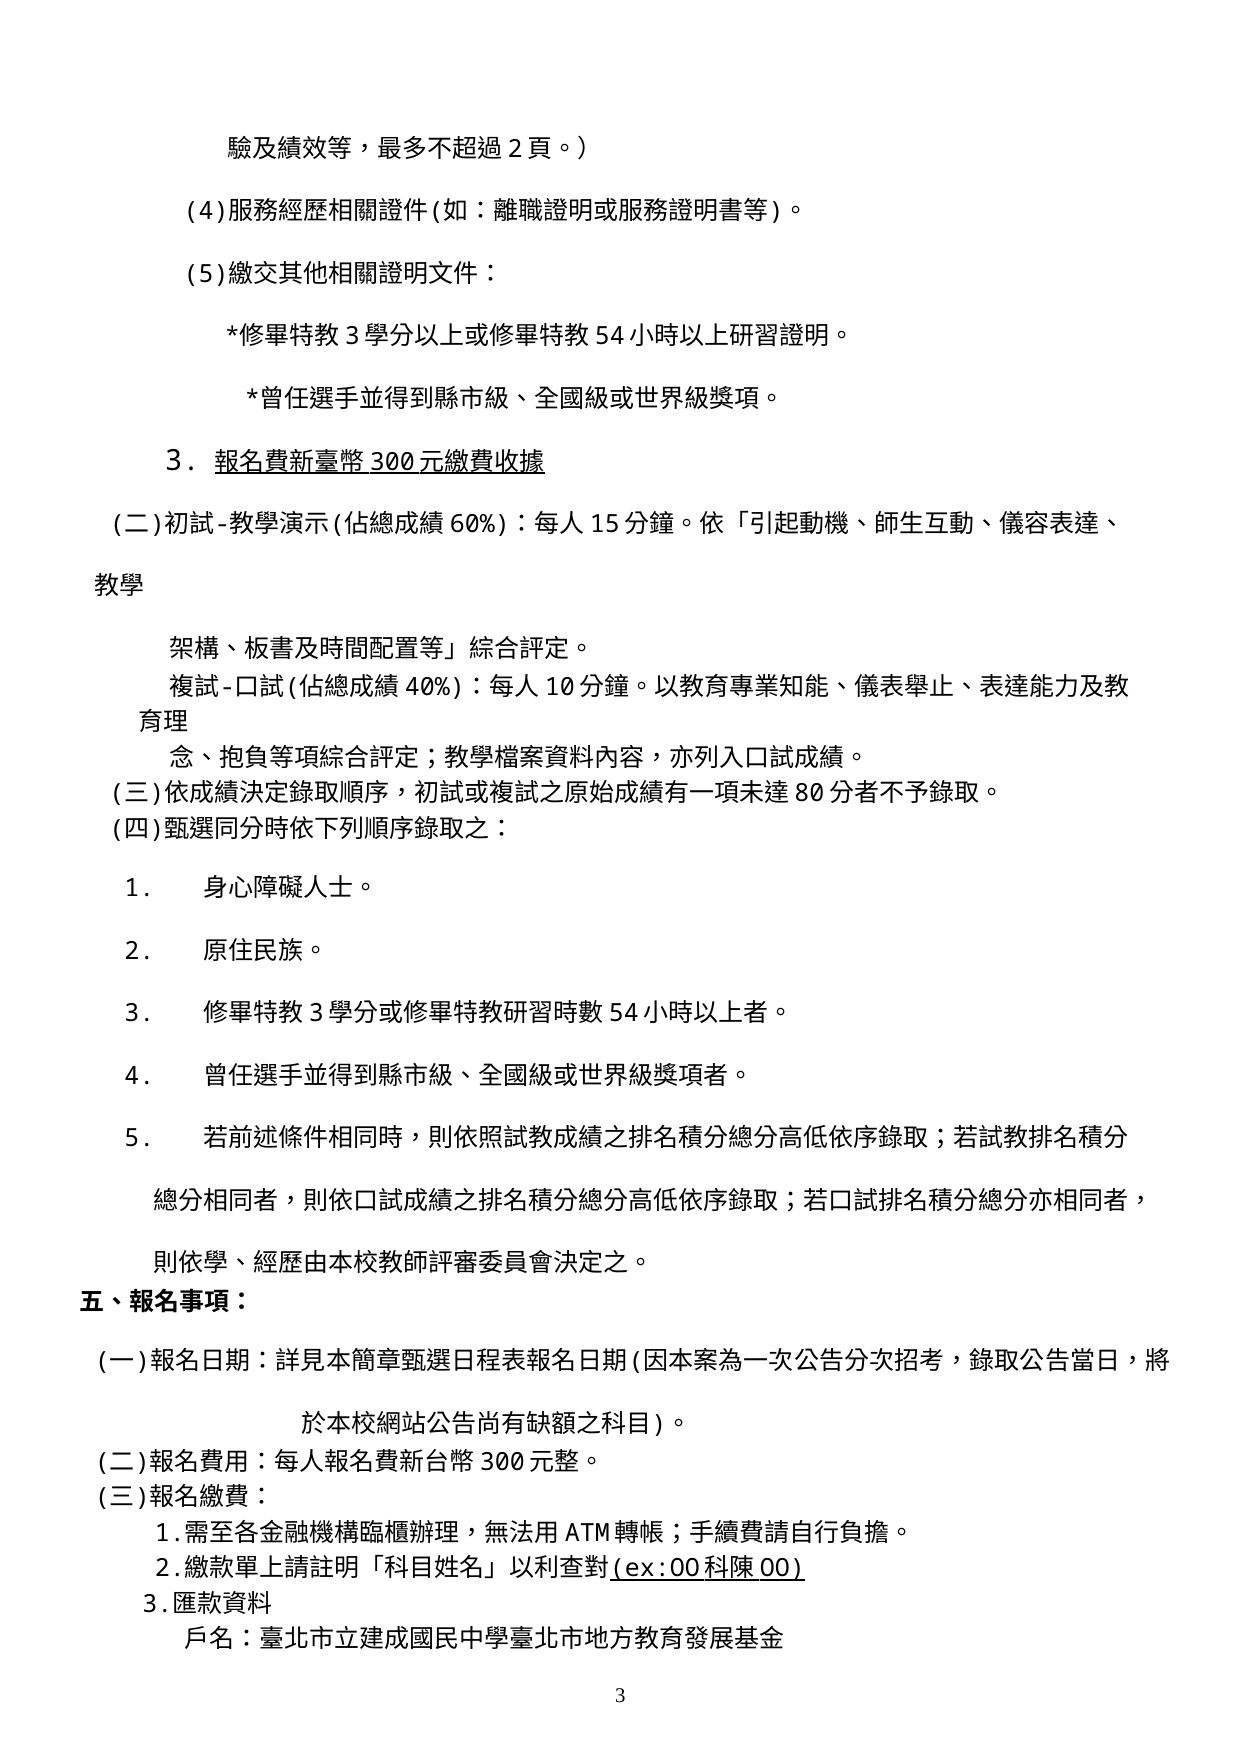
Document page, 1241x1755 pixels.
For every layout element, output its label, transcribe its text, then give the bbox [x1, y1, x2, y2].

list 修畢特教3學分或修畢特教研習時數54小時以上者。 [124, 969, 1146, 1032]
list 原住民族。 [124, 907, 1146, 969]
list 若前述條件相同時，則依照試教成績之排名積分總分高低依序錄取；若試教排名積分總分相同者，則依口試成績之排名積分總分高低依序錄取；若口試排名積分總分亦相同者，則依學、經歷由本校教師評審委員會決定之。 [124, 1094, 1146, 1282]
text 五、報名事項： [79, 1282, 1146, 1317]
text (5)繳交其他相關證明文件： [183, 229, 1146, 292]
text 念、抱負等項綜合評定；教學檔案資料內容，亦列入口試成績。 [79, 738, 1146, 773]
text 複試-口試(佔總成績40%)：每人10分鐘。以教育專業知能、儀表舉止、表達能力及教育理 [79, 667, 1146, 738]
text 2.繳款單上請註明「科目姓名」以利查對(ex:OO科陳OO) [79, 1548, 1158, 1584]
text 1.需至各金融機構臨櫃辦理，無法用ATM轉帳；手續費請自行負擔。 [79, 1513, 1158, 1548]
text (四)甄選同分時依下列順序錄取之： [97, 809, 1146, 844]
text (4)服務經歷相關證件(如：離職證明或服務證明書等)。 [183, 167, 1146, 229]
text *曾任選手並得到縣市級、全國級或世界級獎項。 [94, 354, 1146, 417]
text 架構、板書及時間配置等」綜合評定。 [94, 604, 1146, 667]
text 戶名：臺北市立建成國民中學臺北市地方教育發展基金 [79, 1619, 1158, 1654]
text (二)報名費用：每人報名費新台幣300元整。 [79, 1442, 1146, 1477]
text 驗及績效等，最多不超過2頁。） [183, 104, 1146, 167]
text (三)報名繳費： [79, 1477, 1158, 1513]
list 身心障礙人士。 [124, 844, 1146, 907]
list 曾任選手並得到縣市級、全國級或世界級獎項者。 [124, 1032, 1146, 1094]
text (一)報名日期：詳見本簡章甄選日程表報名日期(因本案為一次公告分次招考，錄取公告當日，將於本校網站公告尚有缺額之科目)。 [94, 1317, 1172, 1442]
text *修畢特教3學分以上或修畢特教54小時以上研習證明。 [194, 292, 1146, 354]
text 3. 報名費新臺幣300元繳費收據 [94, 417, 1146, 479]
text (三)依成績決定錄取順序，初試或複試之原始成績有一項未達80分者不予錄取。 [97, 773, 1146, 809]
text (二)初試-教學演示(佔總成績60%)：每人15分鐘。依「引起動機、師生互動、儀容表達、教學 [94, 479, 1146, 604]
text 3.匯款資料 [79, 1584, 1158, 1619]
